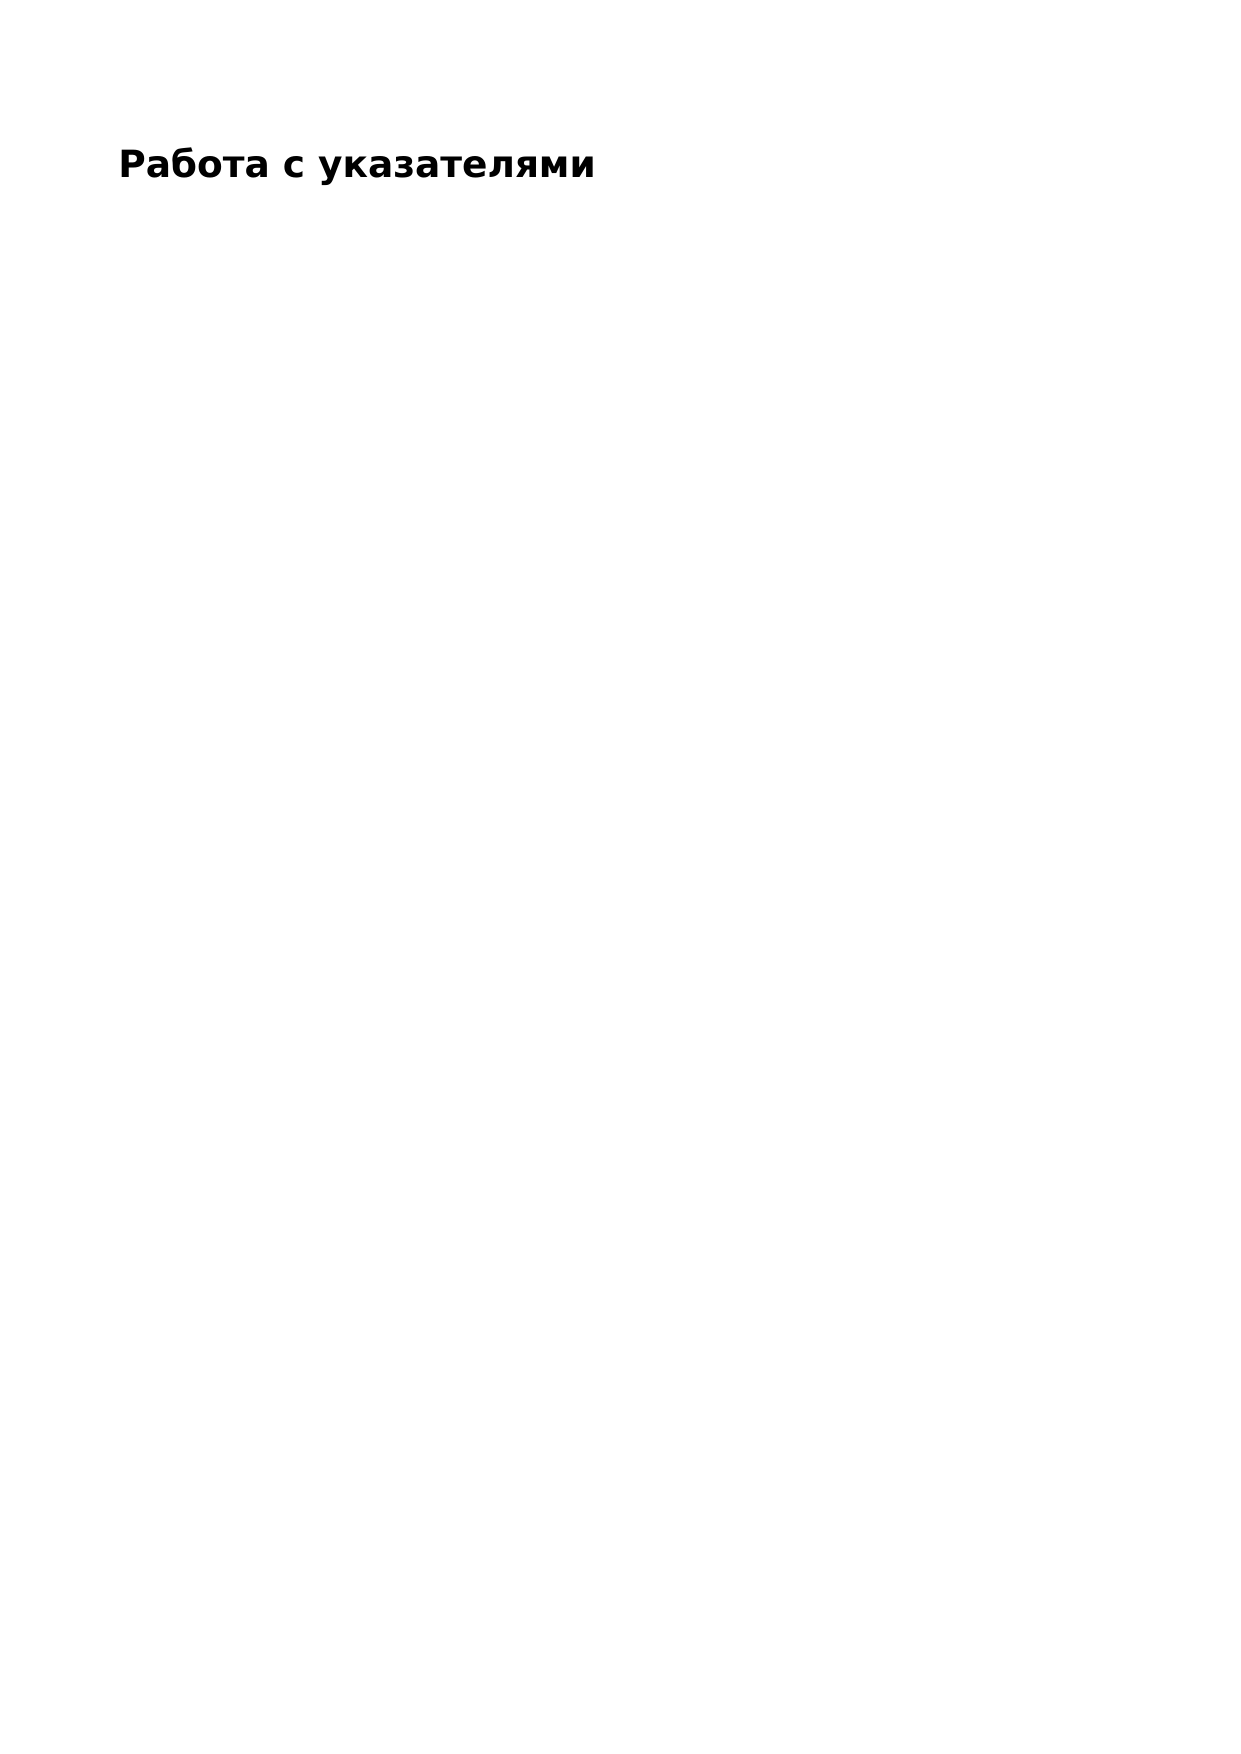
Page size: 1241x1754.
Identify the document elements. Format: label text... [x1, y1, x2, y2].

subtitle Работа с указателями [118, 143, 1122, 187]
